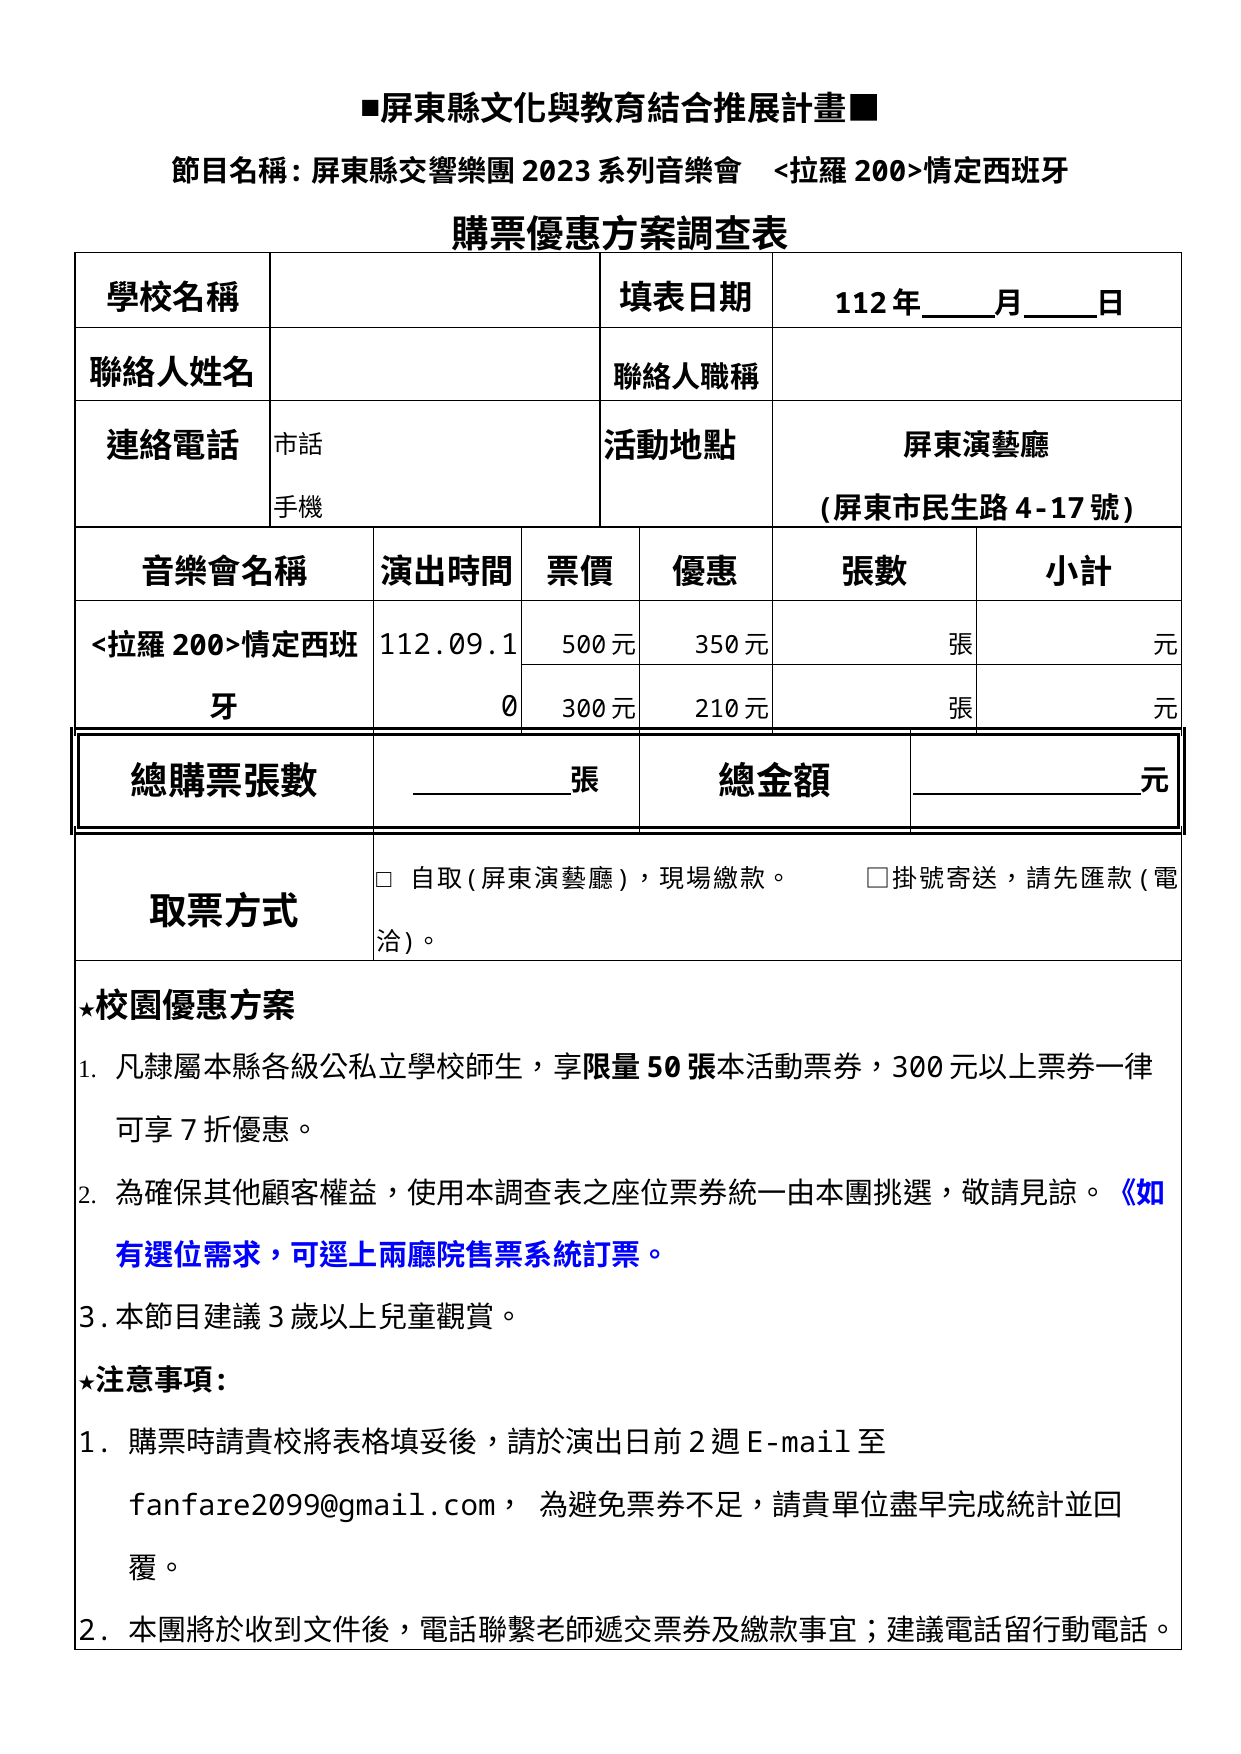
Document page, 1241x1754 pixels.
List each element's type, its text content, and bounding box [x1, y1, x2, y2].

table_header 112年 月 日 [773, 253, 1181, 327]
table_cell 張 [773, 601, 976, 663]
text ■屏東縣文化與教育結合推展計畫■ [75, 64, 1165, 127]
table_cell 112.09.10 [374, 601, 521, 727]
table_cell 聯絡人姓名 [76, 328, 269, 400]
table_cell 張 [773, 665, 976, 727]
table_cell 聯絡人職稱 [601, 328, 772, 400]
table_cell 取票方式 [76, 835, 373, 960]
table_cell 總購票張數 [80, 736, 373, 826]
table_cell [773, 328, 1181, 400]
table_cell 張 [374, 736, 639, 826]
table_cell ★校園優惠方案 凡隸屬本縣各級公私立學校師生，享限量50張本活動票券，300元以上票券一律可享7折優惠。 為確保其他顧客權益，使用本調查表之座位票券統一由本團挑選，敬請見諒。《如有選位需求，可逕上兩廳院售票系統訂票。 本節目建議3歲以上兒童觀賞。 ★注意事項: 購票時請貴校將表格填妥後，請於演出日前2週E-mail至fanfare2099@gmail.com， 為避免票券不足，請貴單位盡早完成統計並回覆。 本團將於收到文件後，電話聯繫老師遞交票券及繳款事宜；建議電話留行動電話。 本活動於當日演出前1小時開始驗票入場，請及早入場，以免影響進場觀賞權益。 本調查表若不敷使用，歡迎自行影印填寫。 屏東縣交響樂團 聯絡人︰黃淑媛 電話：08-7372099 周一-周五P3:00-900 0912-777479 [76, 961, 1181, 1649]
table_cell □ 自取(屏東演藝廳)，現場繳款。 □掛號寄送，請先匯款(電洽)。 [374, 835, 1181, 960]
table_cell 活動地點 [601, 401, 772, 526]
table_header [271, 253, 599, 327]
table_cell 張數 [773, 528, 976, 600]
table_cell 300元 [522, 665, 639, 727]
table_cell 350元 [640, 601, 772, 663]
table_cell <拉羅200>情定西班牙 [76, 601, 373, 727]
table_header 填表日期 [601, 253, 772, 327]
table_cell 元 [977, 665, 1181, 727]
table_cell [271, 328, 599, 400]
table_cell 連絡電話 [76, 401, 269, 526]
table_cell 210元 [640, 665, 772, 727]
table_cell 500元 [522, 601, 639, 663]
table_cell [76, 827, 373, 832]
table_cell 元 [977, 601, 1181, 663]
table_cell 小計 [977, 528, 1181, 600]
table_cell 總金額 [640, 736, 910, 826]
table_header 學校名稱 [76, 253, 269, 327]
table_cell [911, 826, 1181, 832]
table_cell 優惠 [640, 528, 772, 600]
table_cell 元 [911, 736, 1177, 826]
table_cell 元 [977, 730, 1181, 826]
text 購票優惠方案調查表 [75, 189, 1165, 252]
table_cell 票價 [522, 528, 639, 600]
table_cell 市話 手機 [271, 401, 599, 526]
table_cell 屏東演藝廳 (屏東市民生路4-17號) [773, 401, 1181, 526]
text 節目名稱: 屏東縣交響樂團2023系列音樂會 <拉羅200>情定西班牙 [75, 127, 1165, 189]
table_cell 演出時間 [374, 528, 521, 600]
table_cell 音樂會名稱 [76, 528, 373, 600]
